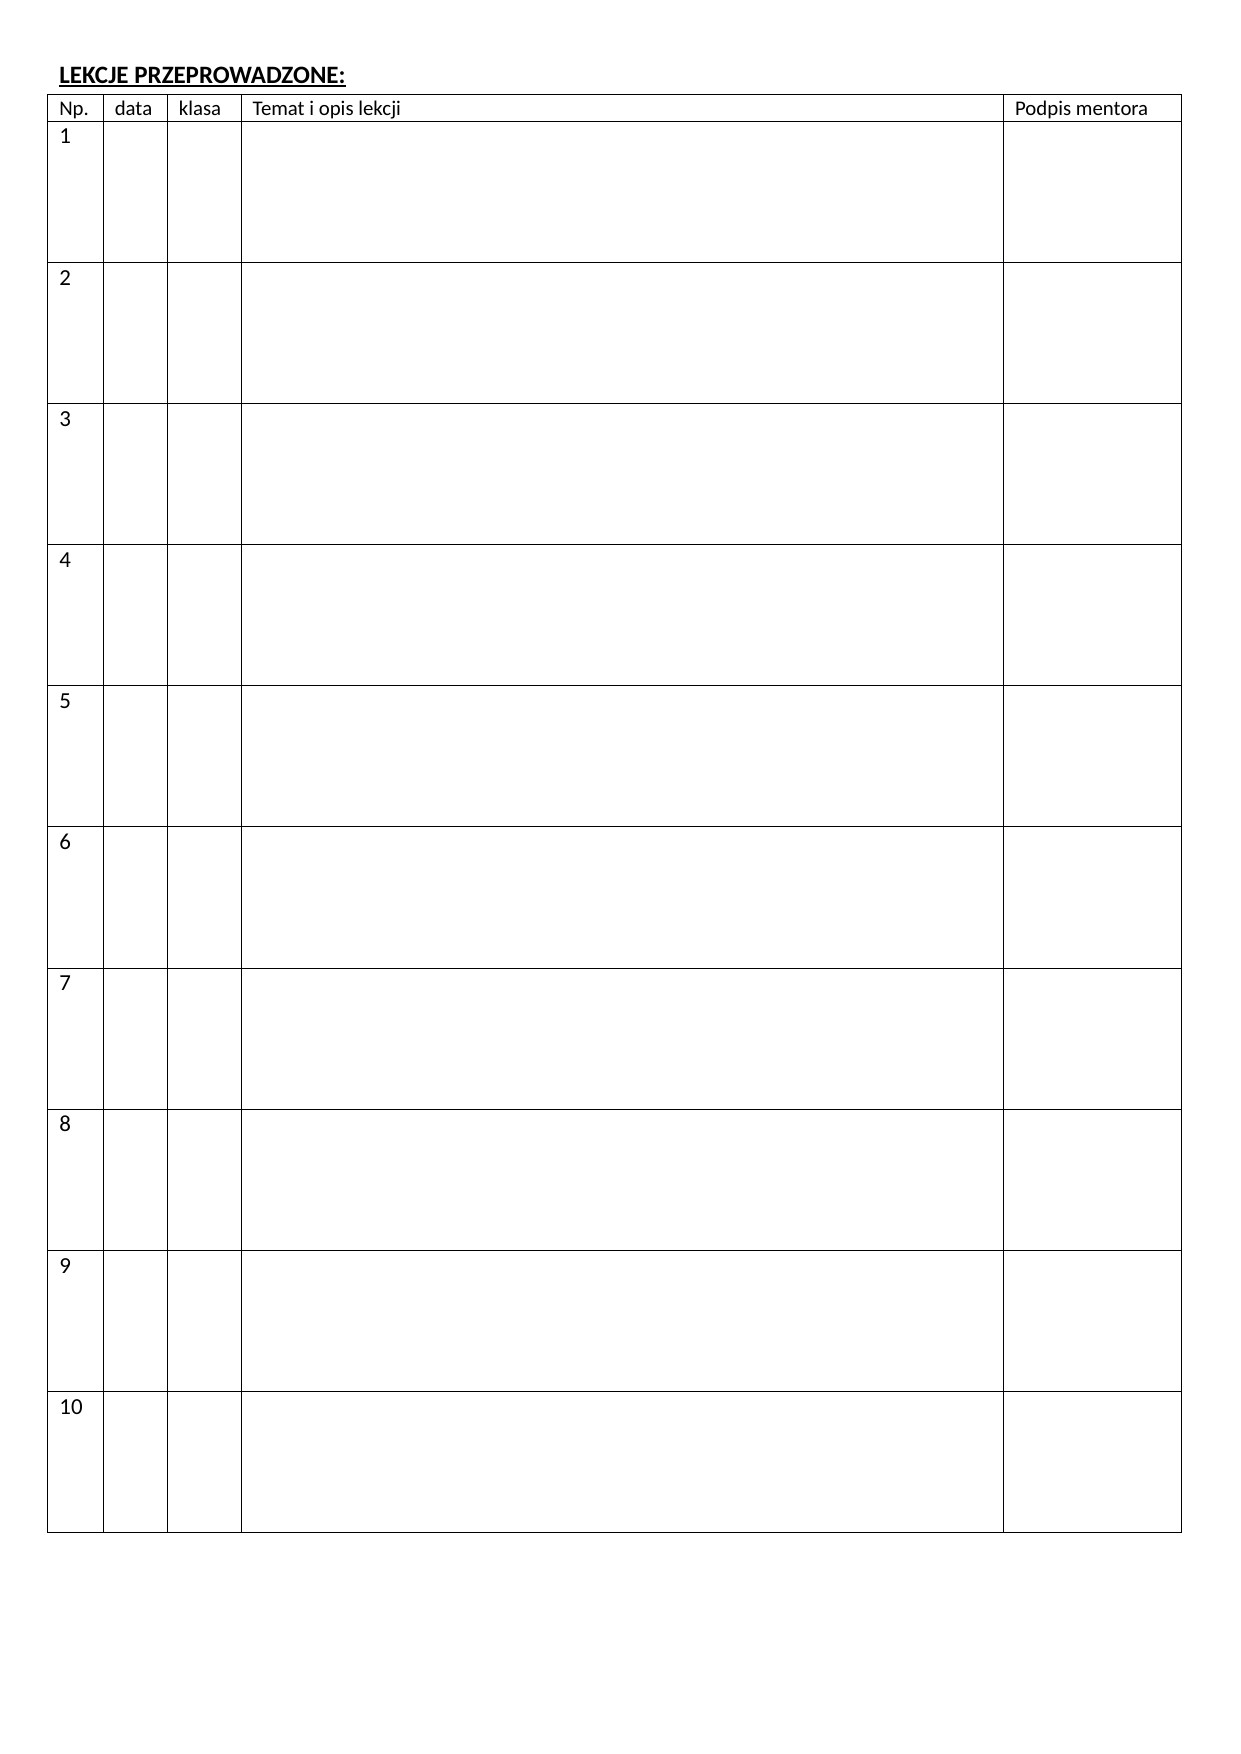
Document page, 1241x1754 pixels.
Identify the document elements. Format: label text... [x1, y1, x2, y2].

table_cell 5 [48, 686, 103, 826]
table_cell [1004, 404, 1181, 544]
table_cell 3 [48, 404, 103, 544]
table_cell [1004, 969, 1181, 1108]
table_cell [1004, 545, 1181, 685]
table_cell [242, 686, 1003, 826]
table_cell [242, 1251, 1003, 1391]
table_cell 2 [48, 263, 103, 403]
table_cell 7 [48, 969, 103, 1108]
table_cell [1004, 1392, 1181, 1532]
table_cell [1004, 686, 1181, 826]
table_cell [168, 545, 241, 685]
table_cell [104, 1110, 167, 1250]
table_cell [104, 969, 167, 1108]
table_cell [168, 686, 241, 826]
table_cell [104, 1251, 167, 1391]
table_cell [242, 545, 1003, 685]
table_cell 4 [48, 545, 103, 685]
table_cell [104, 827, 167, 967]
table_cell 10 [48, 1392, 103, 1532]
table_cell [242, 827, 1003, 967]
table_cell [168, 404, 241, 544]
table_cell [168, 827, 241, 967]
table_cell [168, 263, 241, 403]
table_cell [1004, 827, 1181, 967]
table_cell [242, 1110, 1003, 1250]
table_cell [1004, 263, 1181, 403]
table_cell [168, 1110, 241, 1250]
table_cell [104, 686, 167, 826]
table_cell [1004, 122, 1181, 262]
table_cell [168, 1392, 241, 1532]
table_cell [104, 545, 167, 685]
table_cell [168, 969, 241, 1108]
table_cell [104, 1392, 167, 1532]
table_cell [1004, 1110, 1181, 1250]
table_cell [1004, 1251, 1181, 1391]
text LEKCJE PRZEPROWADZONE: [59, 59, 1181, 89]
table_cell [242, 969, 1003, 1108]
table_cell [104, 404, 167, 544]
table_cell [242, 1392, 1003, 1532]
table_cell [104, 263, 167, 403]
table_cell [242, 263, 1003, 403]
table_cell [168, 122, 241, 262]
table_cell [168, 1251, 241, 1391]
table_cell 1 [48, 122, 103, 262]
table_header Podpis mentora [1004, 95, 1181, 121]
table_cell [242, 122, 1003, 262]
table_cell 6 [48, 827, 103, 967]
table_header Temat i opis lekcji [242, 95, 1003, 121]
table_cell [242, 404, 1003, 544]
table_cell 9 [48, 1251, 103, 1391]
table_header klasa [168, 95, 241, 121]
table_header data [104, 95, 167, 121]
table_header Np. [48, 95, 103, 121]
table_cell 8 [48, 1110, 103, 1250]
table_cell [104, 122, 167, 262]
